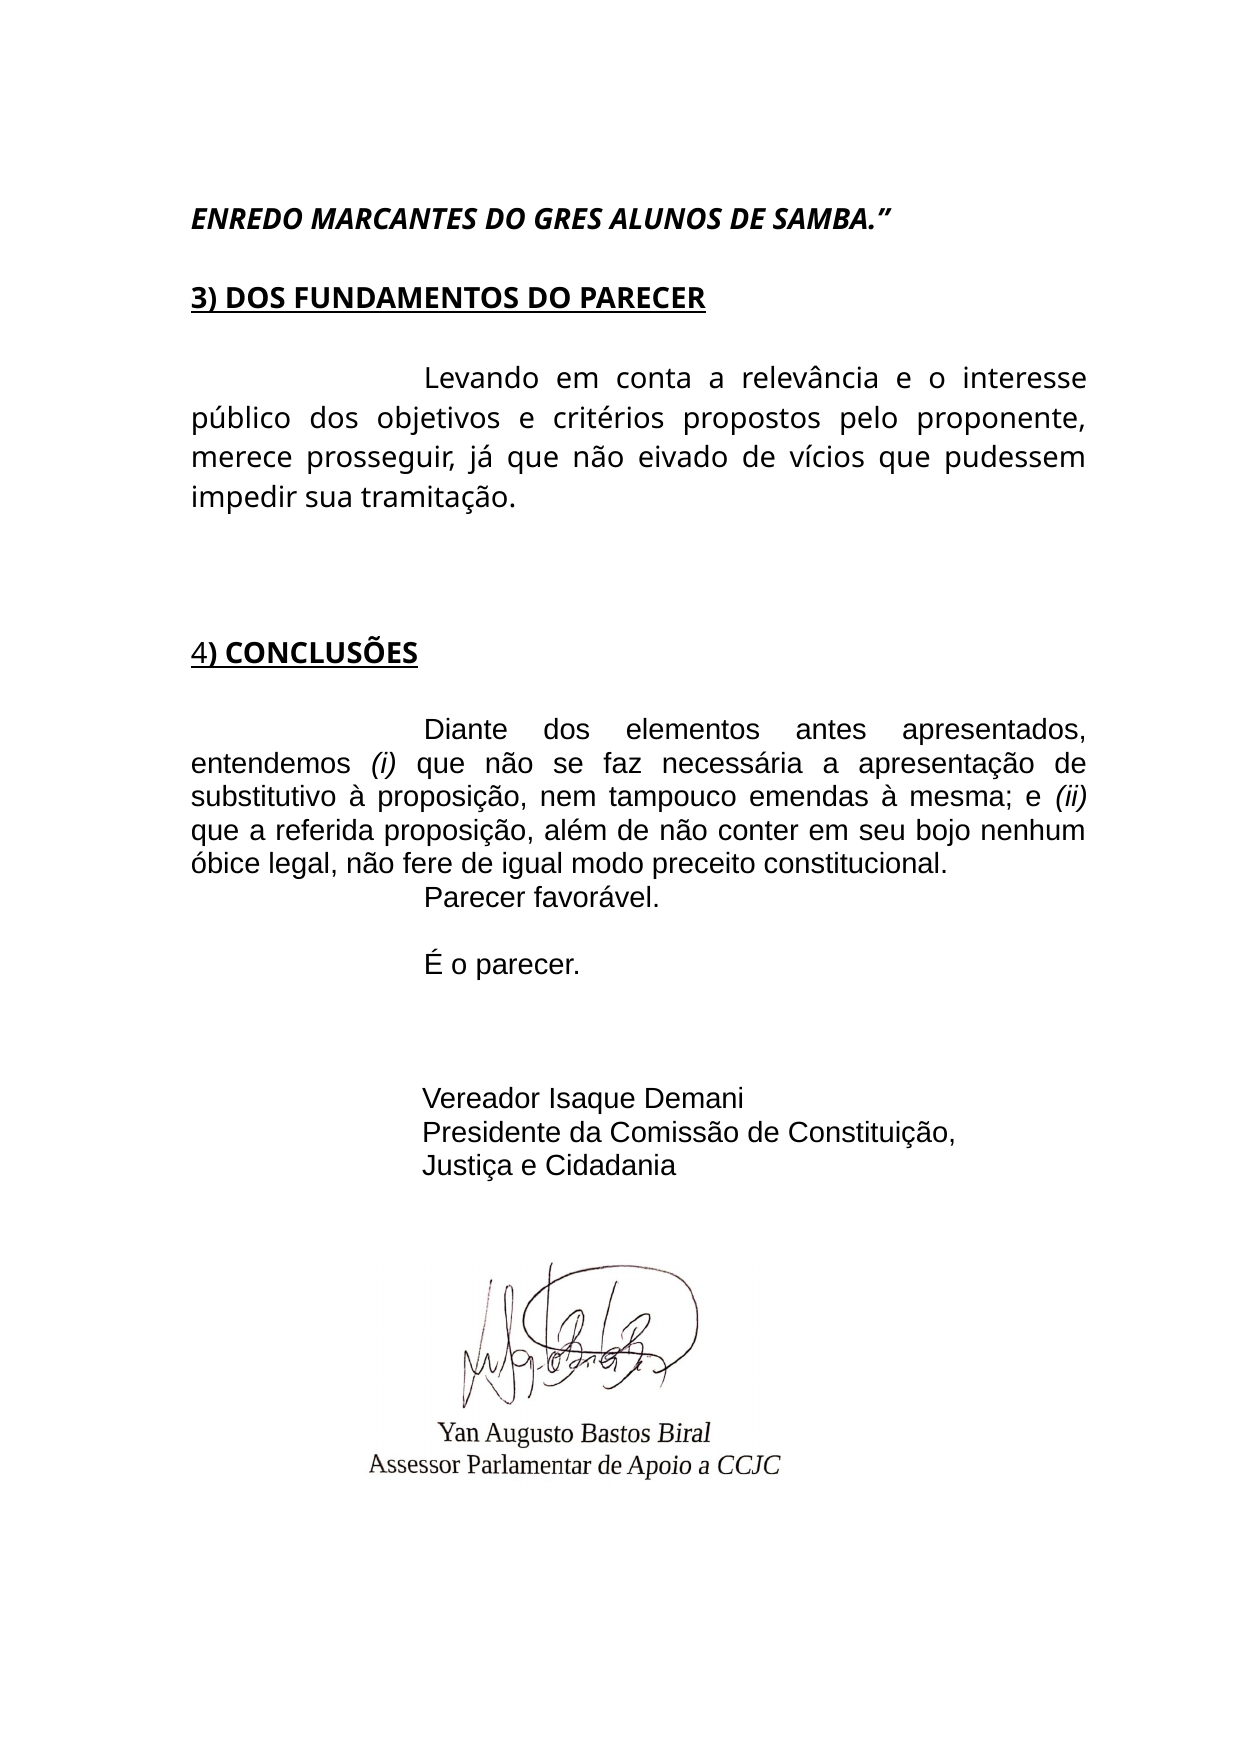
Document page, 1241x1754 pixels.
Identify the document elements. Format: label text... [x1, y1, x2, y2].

text 4) CONCLUSÕES [191, 633, 1087, 672]
text 3) DOS FUNDAMENTOS DO PARECER [191, 278, 1087, 317]
text Vereador Isaque Demani [191, 1081, 1087, 1115]
text ENREDO MARCANTES DO GRES ALUNOS DE SAMBA.” [191, 198, 1087, 238]
text É o parecer. [191, 947, 1087, 981]
text Presidente da Comissão de Constituição, [191, 1115, 1087, 1148]
picture [356, 1259, 794, 1488]
text Justiça e Cidadania [191, 1148, 1087, 1182]
text Levando em conta a relevância e o interesse público dos objetivos e critérios propostos pelo proponente, merece prosseguir, já que não eivado de vícios que pudessem impedir sua tramitação. [191, 357, 1087, 516]
text Parecer favorável. [191, 880, 1087, 913]
text Diante dos elementos antes apresentados, entendemos (i) que não se faz necessária a apresentação de substitutivo à proposição, nem tampouco emendas à mesma; e (ii) que a referida proposição, além de não conter em seu bojo nenhum óbice legal, não fere de igual modo preceito constitucional. [191, 712, 1087, 880]
